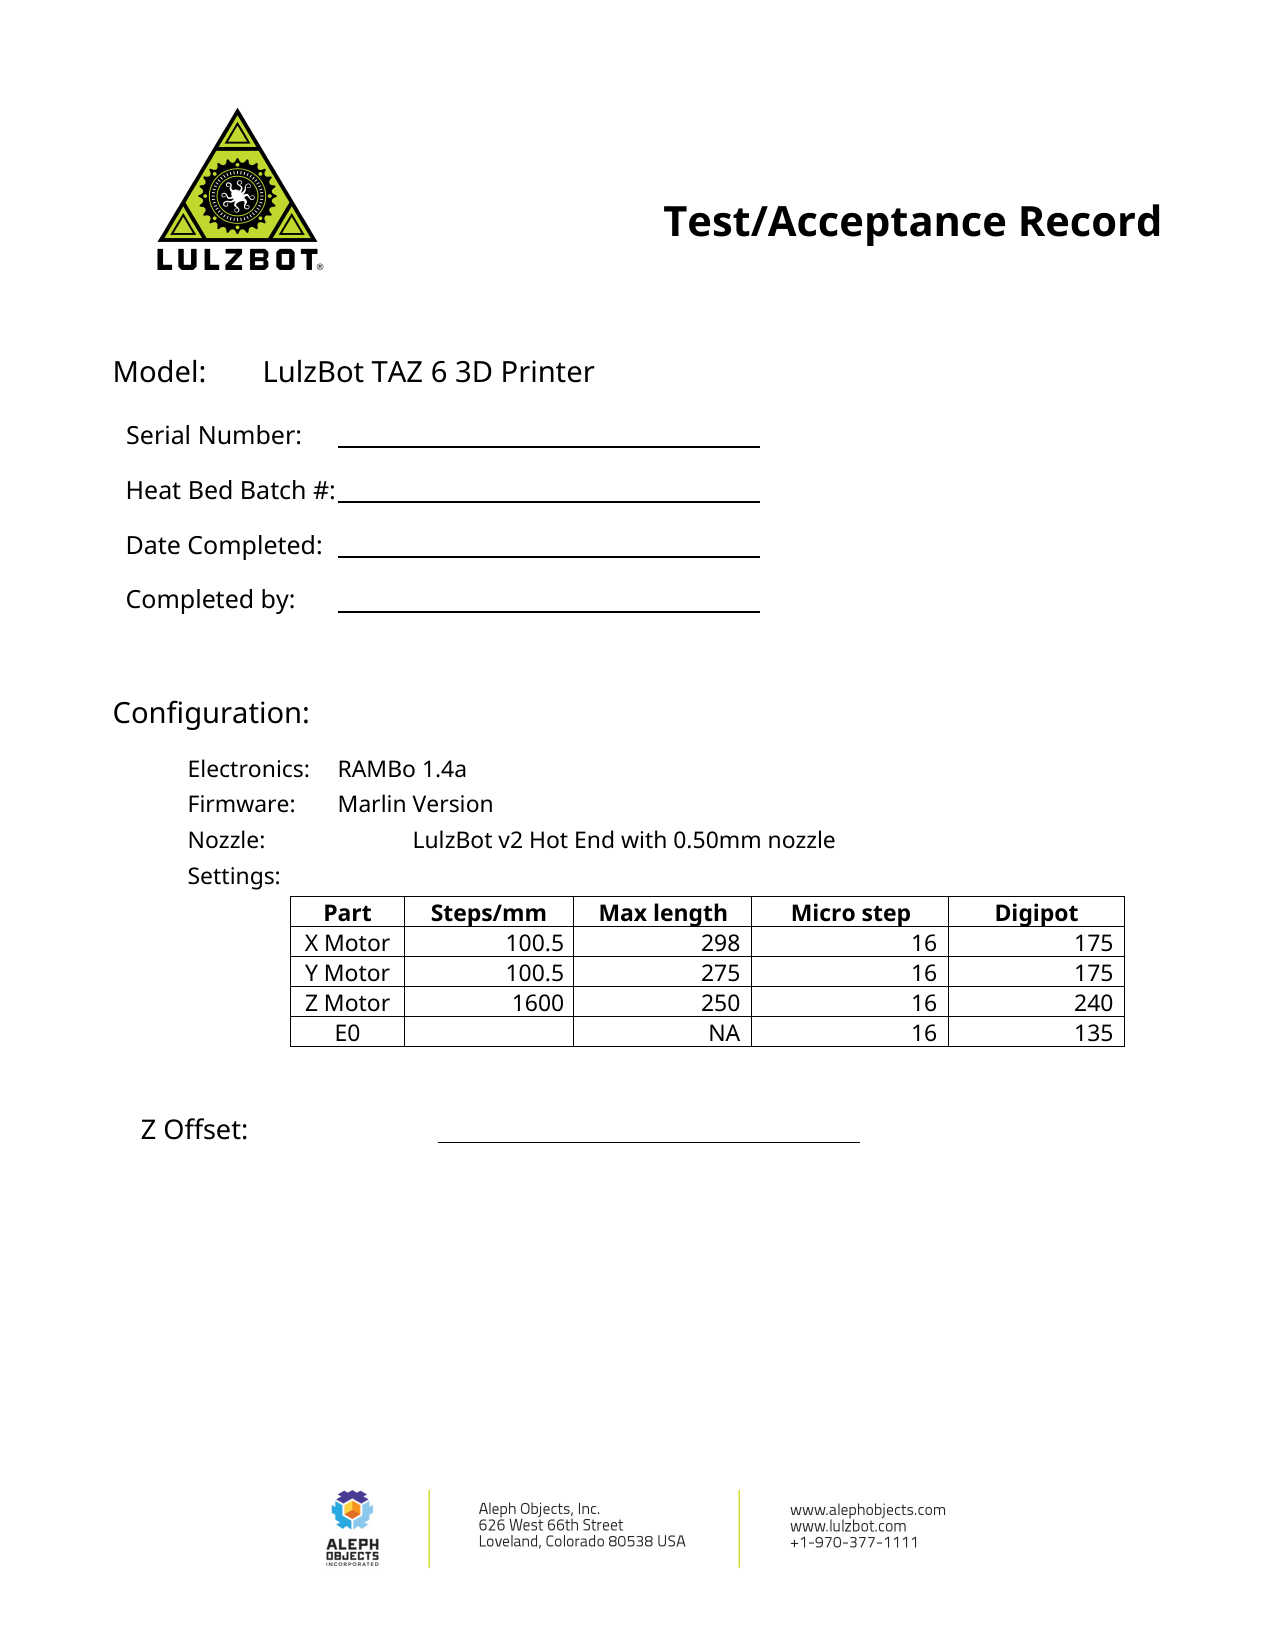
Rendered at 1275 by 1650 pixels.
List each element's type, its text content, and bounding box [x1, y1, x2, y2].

table_cell Y Motor [291, 957, 404, 986]
table_cell 175 [949, 957, 1124, 986]
table_cell 16 [752, 957, 948, 986]
table_cell NA [574, 1017, 751, 1046]
table_header Micro step mode [752, 897, 948, 926]
table_cell 240 [949, 987, 1124, 1016]
text Serial Number: [112, 417, 1162, 452]
text Firmware: Marlin Version [112, 788, 1162, 820]
table_cell 275 [574, 957, 751, 986]
picture [146, 96, 335, 286]
text Electronics: RAMBo 1.4a [112, 752, 1162, 784]
table_cell 16 [752, 987, 948, 1016]
table_cell E0 Motor [291, 1017, 404, 1046]
text Heat Bed Batch #: [112, 472, 1162, 506]
table_cell Z Motor [291, 987, 404, 1016]
text Completed by: [112, 582, 1162, 616]
table_header Digipot [949, 897, 1124, 926]
table_cell [405, 1017, 573, 1046]
picture [0, 1452, 1275, 1603]
table_cell 1600 [405, 987, 573, 1016]
table_header Max length [574, 897, 751, 926]
text Nozzle: LulzBot v2 Hot End with 0.50mm nozzle [112, 824, 1162, 856]
table_header Steps/mm [405, 897, 573, 926]
table_cell 135 [949, 1017, 1124, 1046]
text Settings: [187, 860, 1181, 892]
text Date Completed: [112, 527, 1162, 561]
table_cell 175 [949, 927, 1124, 956]
table_cell 298 [574, 927, 751, 956]
table_cell X Motor [291, 927, 404, 956]
text Model: LulzBot TAZ 6 3D Printer [112, 351, 1162, 391]
table_cell 16 [752, 1017, 948, 1046]
table_header Part [291, 897, 404, 926]
text Configuration: [112, 692, 1162, 732]
table_cell 100.5 [405, 957, 573, 986]
table_cell 16 [752, 927, 948, 956]
text Z Offset: [112, 1111, 1181, 1147]
table_cell 250 [574, 987, 751, 1016]
table_cell 100.5 [405, 927, 573, 956]
